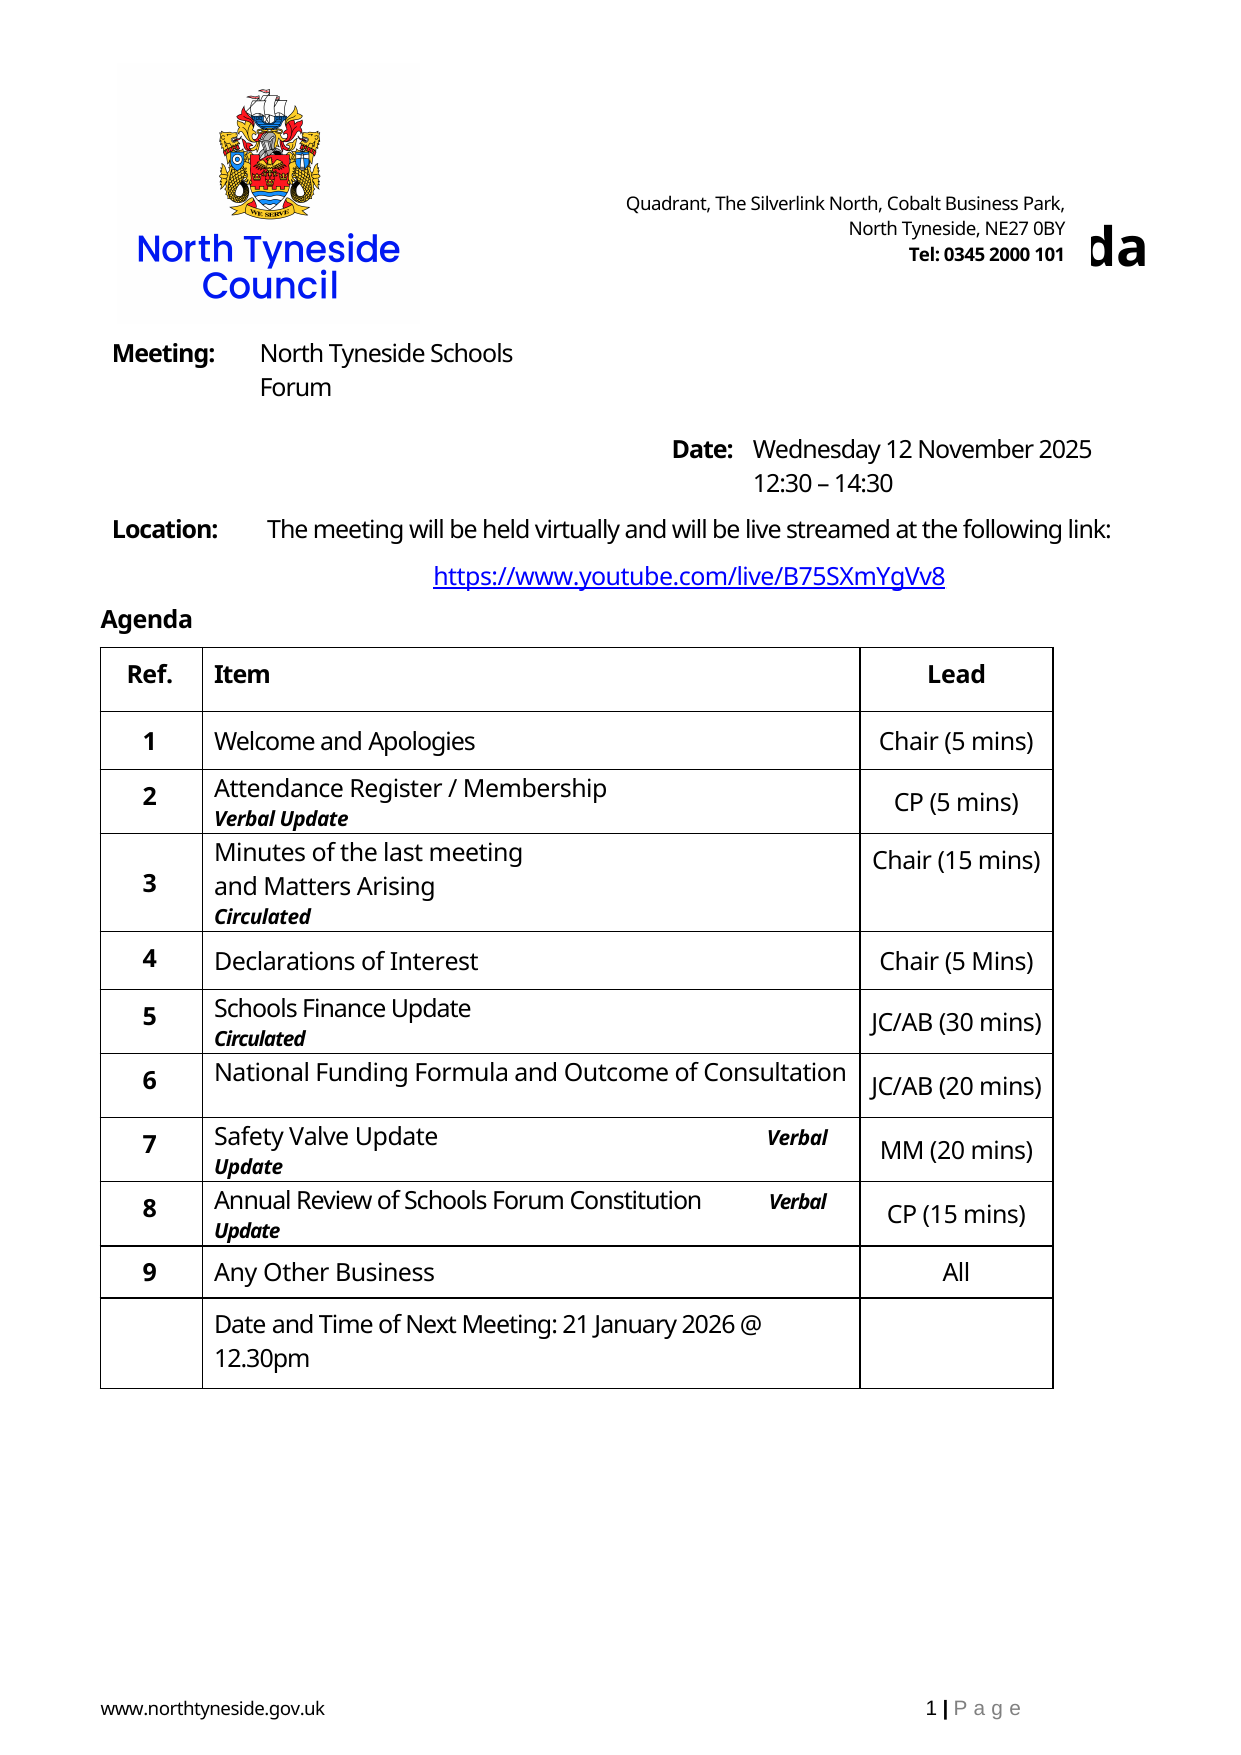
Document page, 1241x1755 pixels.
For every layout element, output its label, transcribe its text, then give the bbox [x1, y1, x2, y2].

table_cell Safety Valve Update Verbal Update [203, 1118, 859, 1181]
table_header North Tyneside Schools Forum [248, 323, 660, 499]
table_cell Minutes of the last meeting and Matters Arising Circulated [203, 834, 859, 931]
table_cell 5 [101, 990, 202, 1053]
table_cell [101, 1299, 202, 1388]
text Agenda [498, 182, 1091, 280]
table_cell Chair (15 mins) [861, 834, 1052, 931]
table_cell 6 [101, 1054, 202, 1117]
table_cell 2 [101, 770, 202, 833]
table_cell All [861, 1247, 1052, 1297]
text Tel: 0345 2000 101 [513, 241, 1066, 266]
text Agenda [100, 605, 966, 634]
table_header Meeting: [100, 323, 248, 499]
table_header Lead [861, 648, 1052, 711]
table_cell Location: [100, 500, 248, 593]
table_cell Date and Time of Next Meeting: 21 January 2026 @ 12.30pm [203, 1299, 859, 1388]
table_cell 4 [101, 932, 202, 989]
table_cell 8 [101, 1182, 202, 1245]
table_cell CP (15 mins) [861, 1182, 1052, 1245]
table_cell 1 [101, 712, 202, 769]
text Quadrant, The Silverlink North, Cobalt Business Park, [513, 190, 1066, 215]
table_cell Annual Review of Schools Forum Constitution Verbal Update [203, 1182, 859, 1245]
text North Tyneside, NE27 0BY [513, 215, 1066, 241]
table_cell Any Other Business [203, 1247, 859, 1297]
table_header Date: [660, 431, 741, 499]
table_cell JC/AB (20 mins) [861, 1054, 1052, 1117]
table_cell 9 [101, 1247, 202, 1297]
table_cell MM (20 mins) [861, 1118, 1052, 1181]
table_cell National Funding Formula and Outcome of Consultation [203, 1054, 859, 1117]
table_cell Chair (5 mins) [861, 712, 1052, 769]
table_header Ref. [101, 648, 202, 711]
table_cell Welcome and Apologies [203, 712, 859, 769]
table_cell Declarations of Interest [203, 932, 859, 989]
table_cell JC/AB (30 mins) [861, 990, 1052, 1053]
table_cell The meeting will be held virtually and will be live streamed at the following link: https://www.youtube.com/live/B75SXmYgVv8 [248, 500, 1134, 593]
table_cell [861, 1299, 1052, 1388]
table_cell Chair (5 Mins) [861, 932, 1052, 989]
table_header Item [203, 648, 859, 711]
table_cell 7 [101, 1118, 202, 1181]
table_cell CP (5 mins) [861, 770, 1052, 833]
table_cell 3 [101, 834, 202, 931]
table_cell Schools Finance Update Circulated [203, 990, 859, 1053]
table_cell Attendance Register / Membership Verbal Update [203, 770, 859, 833]
table_header Wednesday 12 November 2025 12:30 – 14:30 [741, 431, 1134, 499]
